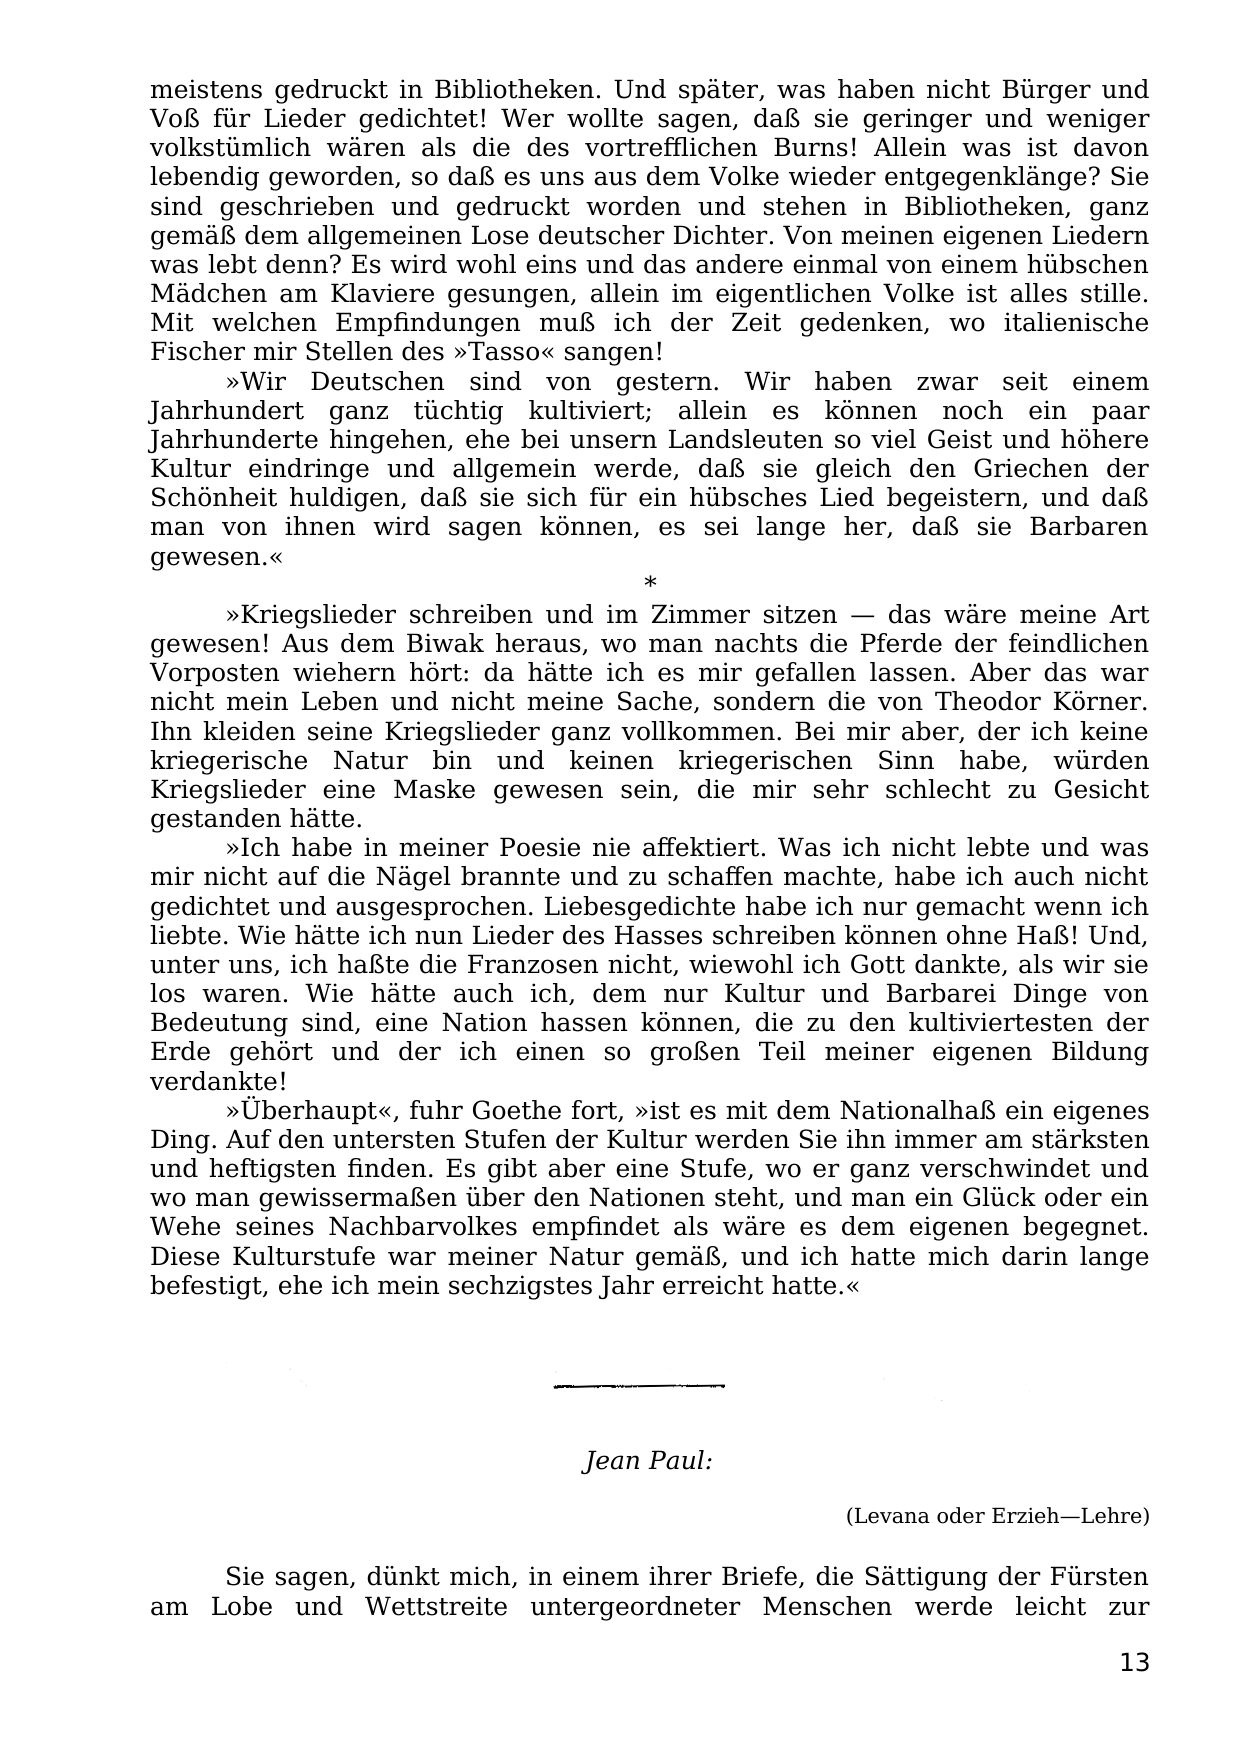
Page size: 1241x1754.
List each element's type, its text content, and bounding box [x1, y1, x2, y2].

text »Überhaupt«, fuhr Goethe fort, »ist es mit dem Nationalhaß ein eigenes Ding. Auf den untersten Stufen der Kultur werden Sie ihn immer am stärksten und heftigsten finden. Es gibt aber eine Stufe, wo er ganz verschwindet und wo man gewissermaßen über den Nationen steht, und man ein Glück oder ein Wehe seines Nachbarvolkes empfindet als wäre es dem eigenen begegnet. Diese Kulturstufe war meiner Natur gemäß, und ich hatte mich darin lange befestigt, ehe ich mein sechzigstes Jahr erreicht hatte.« [150, 1096, 1151, 1300]
text meistens gedruckt in Bibliotheken. Und später, was haben nicht Bürger und Voß für Lieder gedichtet! Wer wollte sagen, daß sie geringer und weniger volkstümlich wären als die des vortrefflichen Burns! Allein was ist davon lebendig geworden, so daß es uns aus dem Volke wieder entgegenklänge? Sie sind geschrieben und gedruckt worden und stehen in Bibliotheken, ganz gemäß dem allgemeinen Lose deutscher Dichter. Von meinen eigenen Liedern was lebt denn? Es wird wohl eins und das andere einmal von einem hübschen Mädchen am Klaviere gesungen, allein im eigentlichen Volke ist alles stille. Mit welchen Empfindungen muß ich der Zeit gedenken, wo italienische Fischer mir Stellen des »Tasso« sangen! [150, 75, 1151, 367]
picture [222, 1358, 1079, 1411]
text Sie sagen, dünkt mich, in einem ihrer Briefe, die Sättigung der Fürsten am Lobe und Wettstreite untergeordneter Menschen werde leicht zur [150, 1562, 1151, 1621]
text Jean Paul: [150, 1446, 1151, 1475]
text »Kriegslieder schreiben und im Zimmer sitzen — das wäre meine Art gewesen! Aus dem Biwak heraus, wo man nachts die Pferde der feindlichen Vorposten wiehern hört: da hätte ich es mir gefallen lassen. Aber das war nicht mein Leben und nicht meine Sache, sondern die von Theodor Körner. Ihn kleiden seine Kriegslieder ganz vollkommen. Bei mir aber, der ich keine kriegerische Natur bin und keinen kriegerischen Sinn habe, würden Kriegslieder eine Maske gewesen sein, die mir sehr schlecht zu Gesicht gestanden hätte. [150, 600, 1151, 833]
text (Levana oder Erzieh—Lehre) [150, 1504, 1151, 1528]
text * [150, 571, 1151, 600]
text »Ich habe in meiner Poesie nie affektiert. Was ich nicht lebte und was mir nicht auf die Nägel brannte und zu schaffen machte, habe ich auch nicht gedichtet und ausgesprochen. Liebesgedichte habe ich nur gemacht wenn ich liebte. Wie hätte ich nun Lieder des Hasses schreiben können ohne Haß! Und, unter uns, ich haßte die Franzosen nicht, wiewohl ich Gott dankte, als wir sie los waren. Wie hätte auch ich, dem nur Kultur und Barbarei Dinge von Bedeutung sind, eine Nation hassen können, die zu den kultiviertesten der Erde gehört und der ich einen so großen Teil meiner eigenen Bildung verdankte! [150, 833, 1151, 1096]
text »Wir Deutschen sind von gestern. Wir haben zwar seit einem Jahrhundert ganz tüchtig kultiviert; allein es können noch ein paar Jahrhunderte hingehen, ehe bei unsern Landsleuten so viel Geist und höhere Kultur eindringe und allgemein werde, daß sie gleich den Griechen der Schönheit huldigen, daß sie sich für ein hübsches Lied begeistern, und daß man von ihnen wird sagen können, es sei lange her, daß sie Barbaren gewesen.« [150, 367, 1151, 571]
